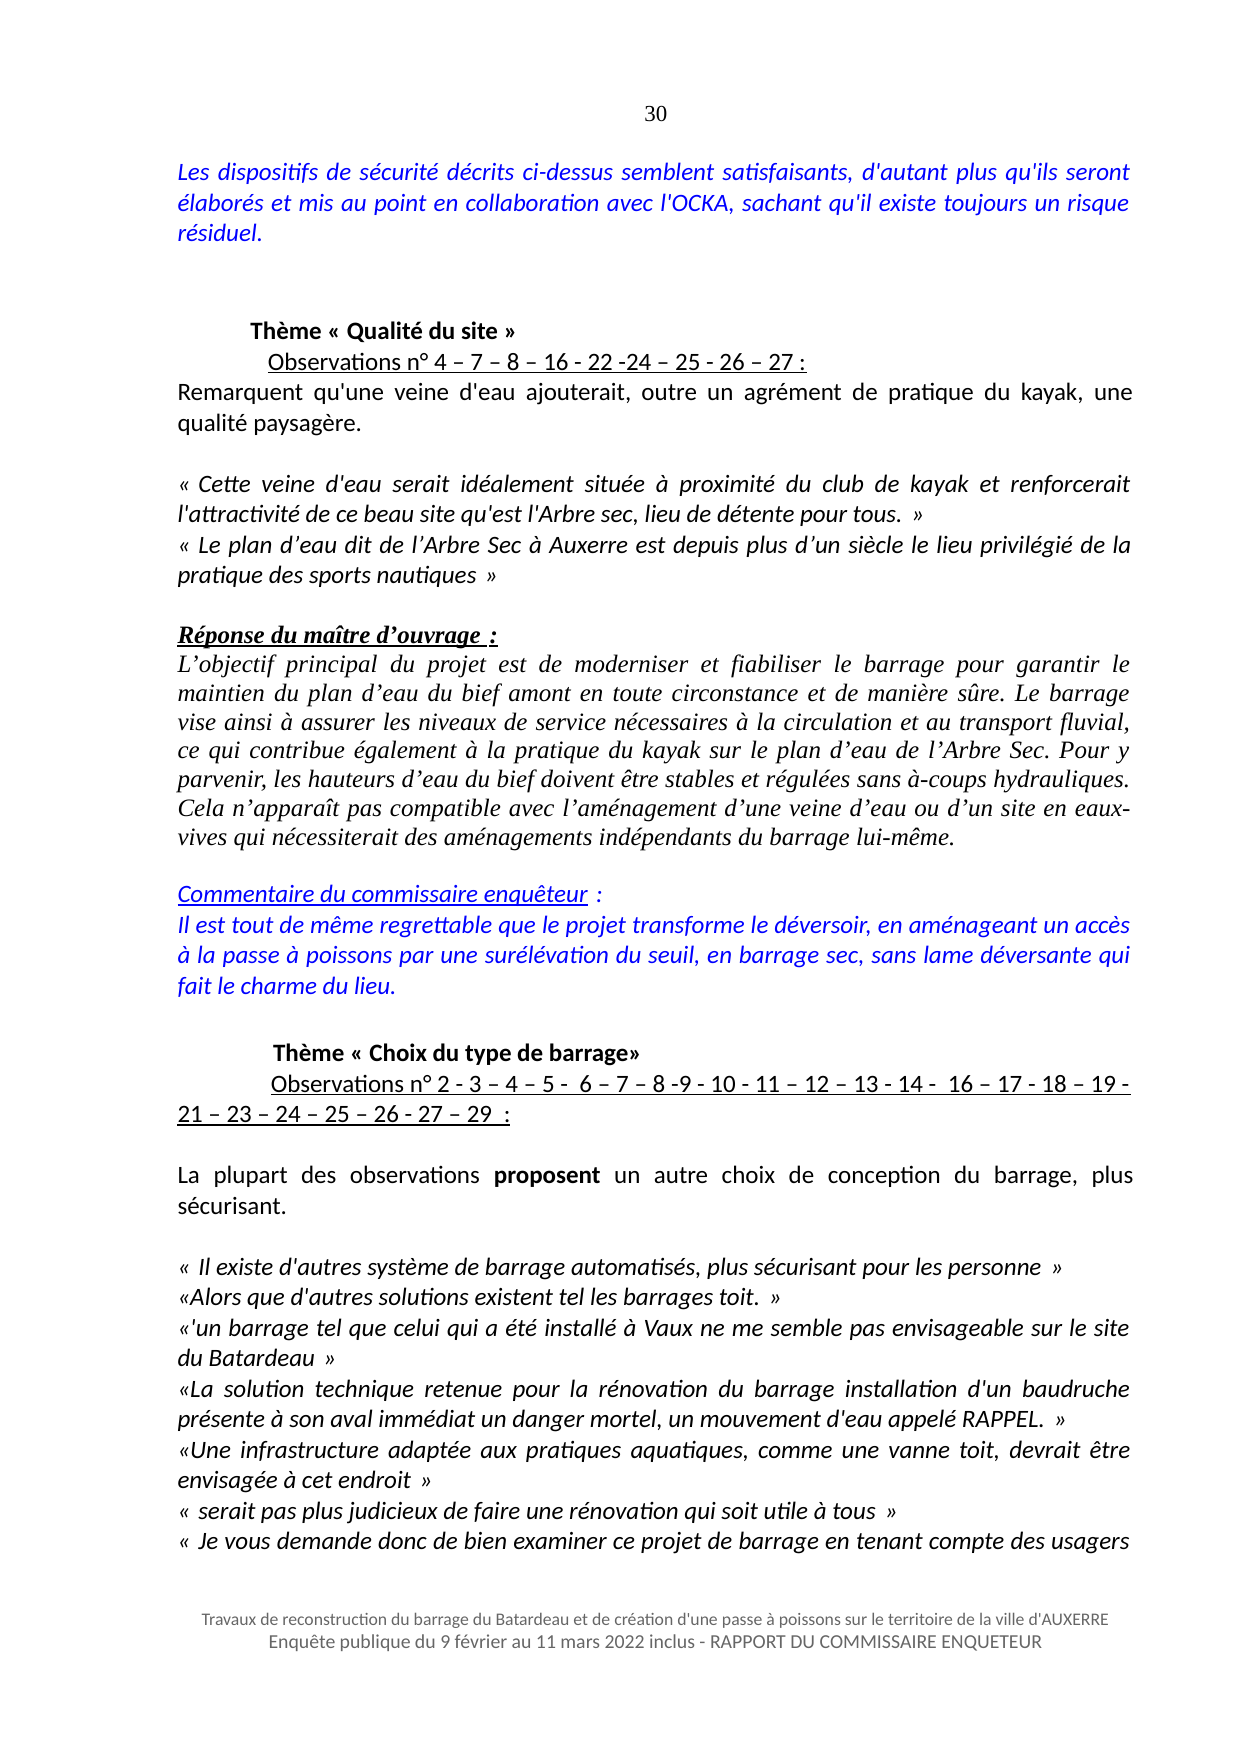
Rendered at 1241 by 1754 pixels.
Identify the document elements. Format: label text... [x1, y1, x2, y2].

text Observations n° 4 – 7 – 8 – 16 - 22 -24 – 25 - 26 – 27 : [177, 346, 1134, 376]
text Les dispositifs de sécurité décrits ci-dessus semblent satisfaisants, d'autant plus qu'ils seront élaborés et mis au point en collaboration avec l'OCKA, sachant qu'il existe toujours un risque résiduel. [177, 156, 1134, 248]
text « Le plan d’eau dit de l’Arbre Sec à Auxerre est depuis plus d’un siècle le lieu privilégié de la pratique des sports nautiques » [177, 529, 1134, 590]
text « serait pas plus judicieux de faire une rénovation qui soit utile à tous » [177, 1495, 1134, 1526]
text «Alors que d'autres solutions existent tel les barrages toit. » [177, 1281, 1134, 1312]
text Thème « Choix du type de barrage» [103, 1037, 1134, 1068]
text Thème « Qualité du site » [103, 315, 1134, 346]
text Commentaire du commissaire enquêteur : [177, 878, 1134, 909]
text « Il existe d'autres système de barrage automatisés, plus sécurisant pour les personne » [177, 1251, 1134, 1281]
text La plupart des observations proposent un autre choix de conception du barrage, plus sécurisant. [177, 1159, 1134, 1220]
text Il est tout de même regrettable que le projet transforme le déversoir, en aménageant un accès à la passe à poissons par une surélévation du seuil, en barrage sec, sans lame déversante qui fait le charme du lieu. [177, 909, 1134, 1000]
list Réponse du maître d’ouvrage : [140, 620, 1134, 649]
text « Cette veine d'eau serait idéalement située à proximité du club de kayak et renforcerait l'attractivité de ce beau site qu'est l'Arbre sec, lieu de détente pour tous. » [177, 468, 1134, 529]
list L’objectif principal du projet est de moderniser et fiabiliser le barrage pour garantir le maintien du plan d’eau du bief amont en toute circonstance et de manière sûre. Le barrage vise ainsi à assurer les niveaux de service nécessaires à la circulation et au transport fluvial, ce qui contribue également à la pratique du kayak sur le plan d’eau de l’Arbre Sec. Pour y parvenir, les hauteurs d’eau du bief doivent être stables et régulées sans à-coups hydrauliques. Cela n’apparaît pas compatible avec l’aménagement d’une veine d’eau ou d’un site en eaux-vives qui nécessiterait des aménagements indépendants du barrage lui-même. [140, 649, 1134, 850]
text Observations n° 2 - 3 – 4 – 5 - 6 – 7 – 8 -9 - 10 - 11 – 12 – 13 - 14 - 16 – 17 - 18 – 19 - 21 – 23 – 24 – 25 – 26 - 27 – 29 : [177, 1068, 1134, 1129]
text Remarquent qu'une veine d'eau ajouterait, outre un agrément de pratique du kayak, une qualité paysagère. [177, 376, 1134, 437]
text «La solution technique retenue pour la rénovation du barrage installation d'un baudruche présente à son aval immédiat un danger mortel, un mouvement d'eau appelé RAPPEL. » [177, 1373, 1134, 1434]
text « Je vous demande donc de bien examiner ce projet de barrage en tenant compte des usagers [177, 1526, 1134, 1556]
text «Une infrastructure adaptée aux pratiques aquatiques, comme une vanne toit, devrait être envisagée à cet endroit » [177, 1434, 1134, 1495]
text «'un barrage tel que celui qui a été installé à Vaux ne me semble pas envisageable sur le site du Batardeau » [177, 1312, 1134, 1373]
